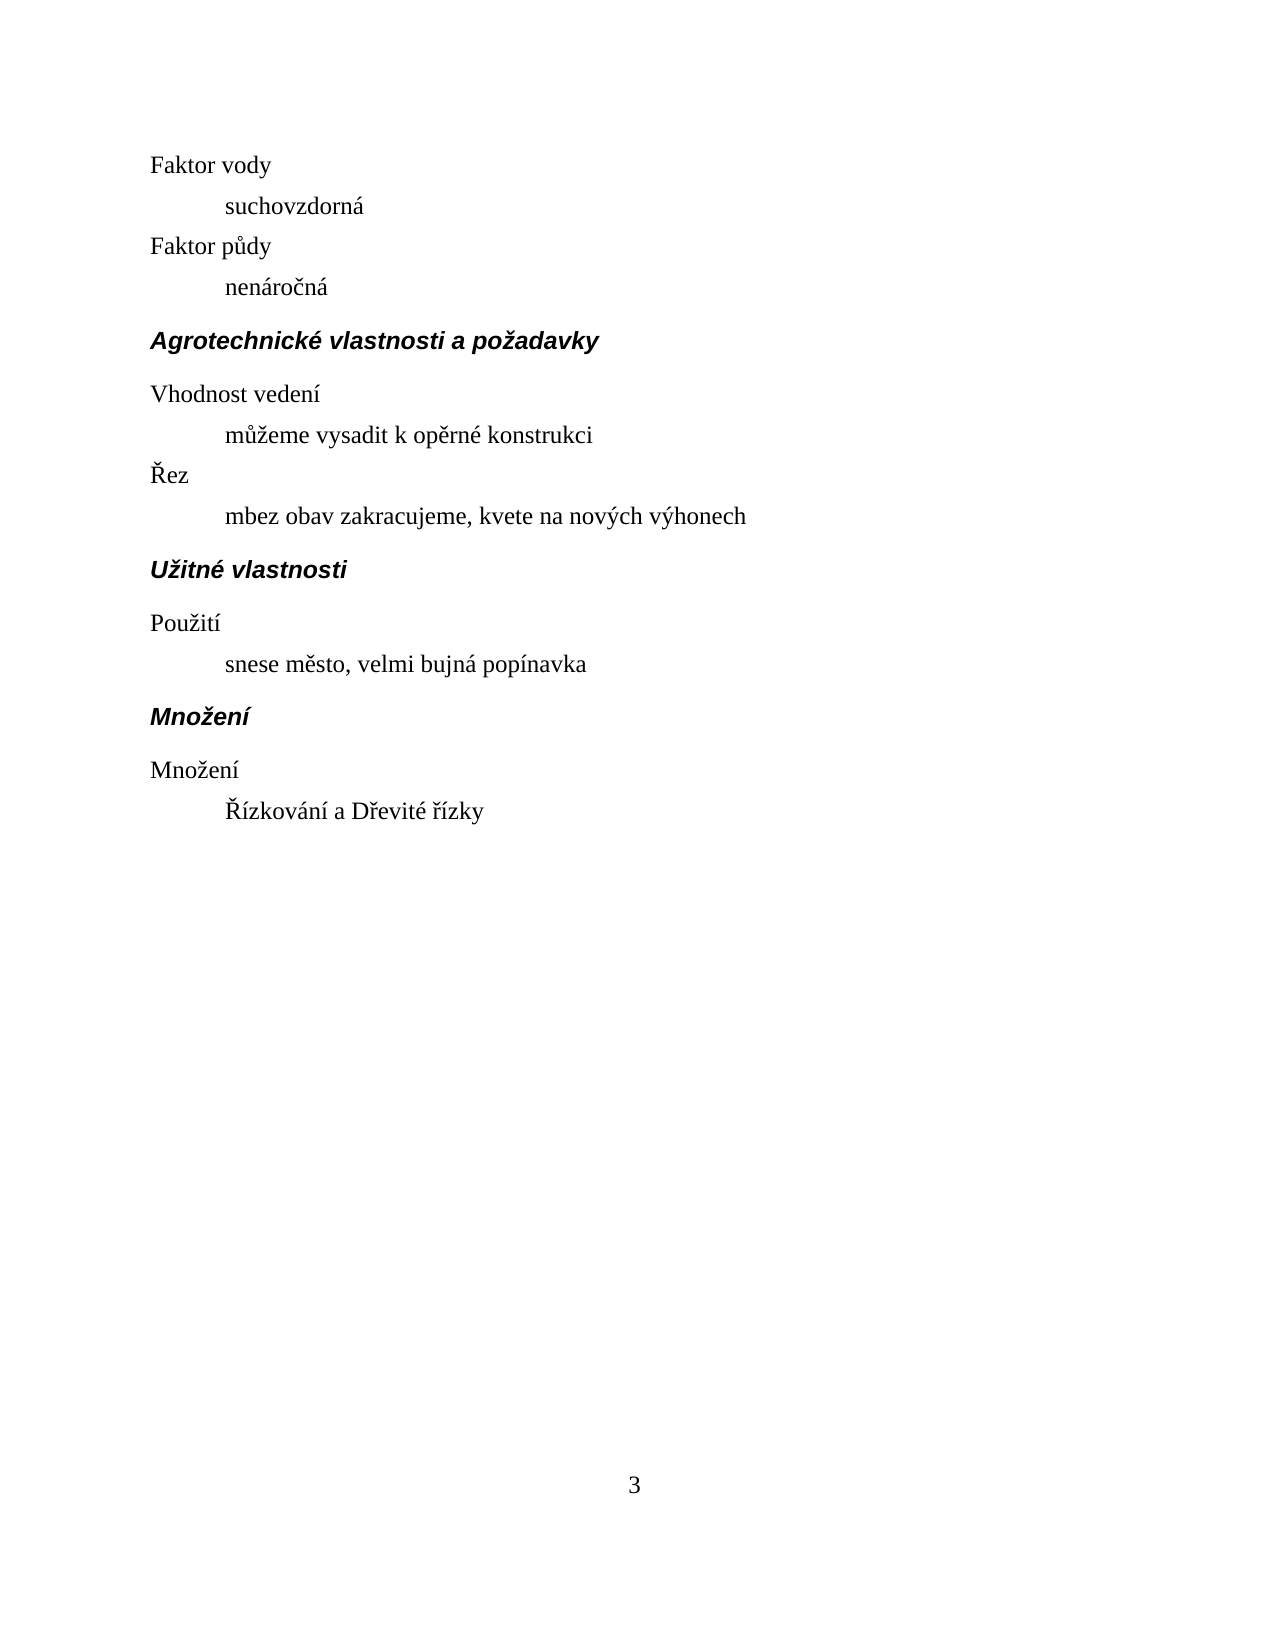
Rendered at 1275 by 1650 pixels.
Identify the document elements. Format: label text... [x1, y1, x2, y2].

text suchovzdorná [225, 191, 1125, 219]
subtitle Užitné vlastnosti [150, 555, 1125, 583]
text Faktor půdy [150, 231, 1125, 260]
text snese město, velmi bujná popínavka [225, 649, 1125, 677]
text Použití [150, 608, 1125, 637]
subtitle Množení [150, 702, 1125, 731]
text můžeme vysadit k opěrné konstrukci [225, 420, 1125, 448]
text Vhodnost vedení [150, 379, 1125, 408]
text nenáročná [225, 272, 1125, 301]
text Faktor vody [150, 150, 1125, 179]
text Množení [150, 755, 1125, 784]
subtitle Agrotechnické vlastnosti a požadavky [150, 326, 1125, 354]
text Řez [150, 460, 1125, 489]
text Řízkování a Dřevité řízky [225, 796, 1125, 825]
text mbez obav zakracujeme, kvete na nových výhonech [225, 501, 1125, 530]
